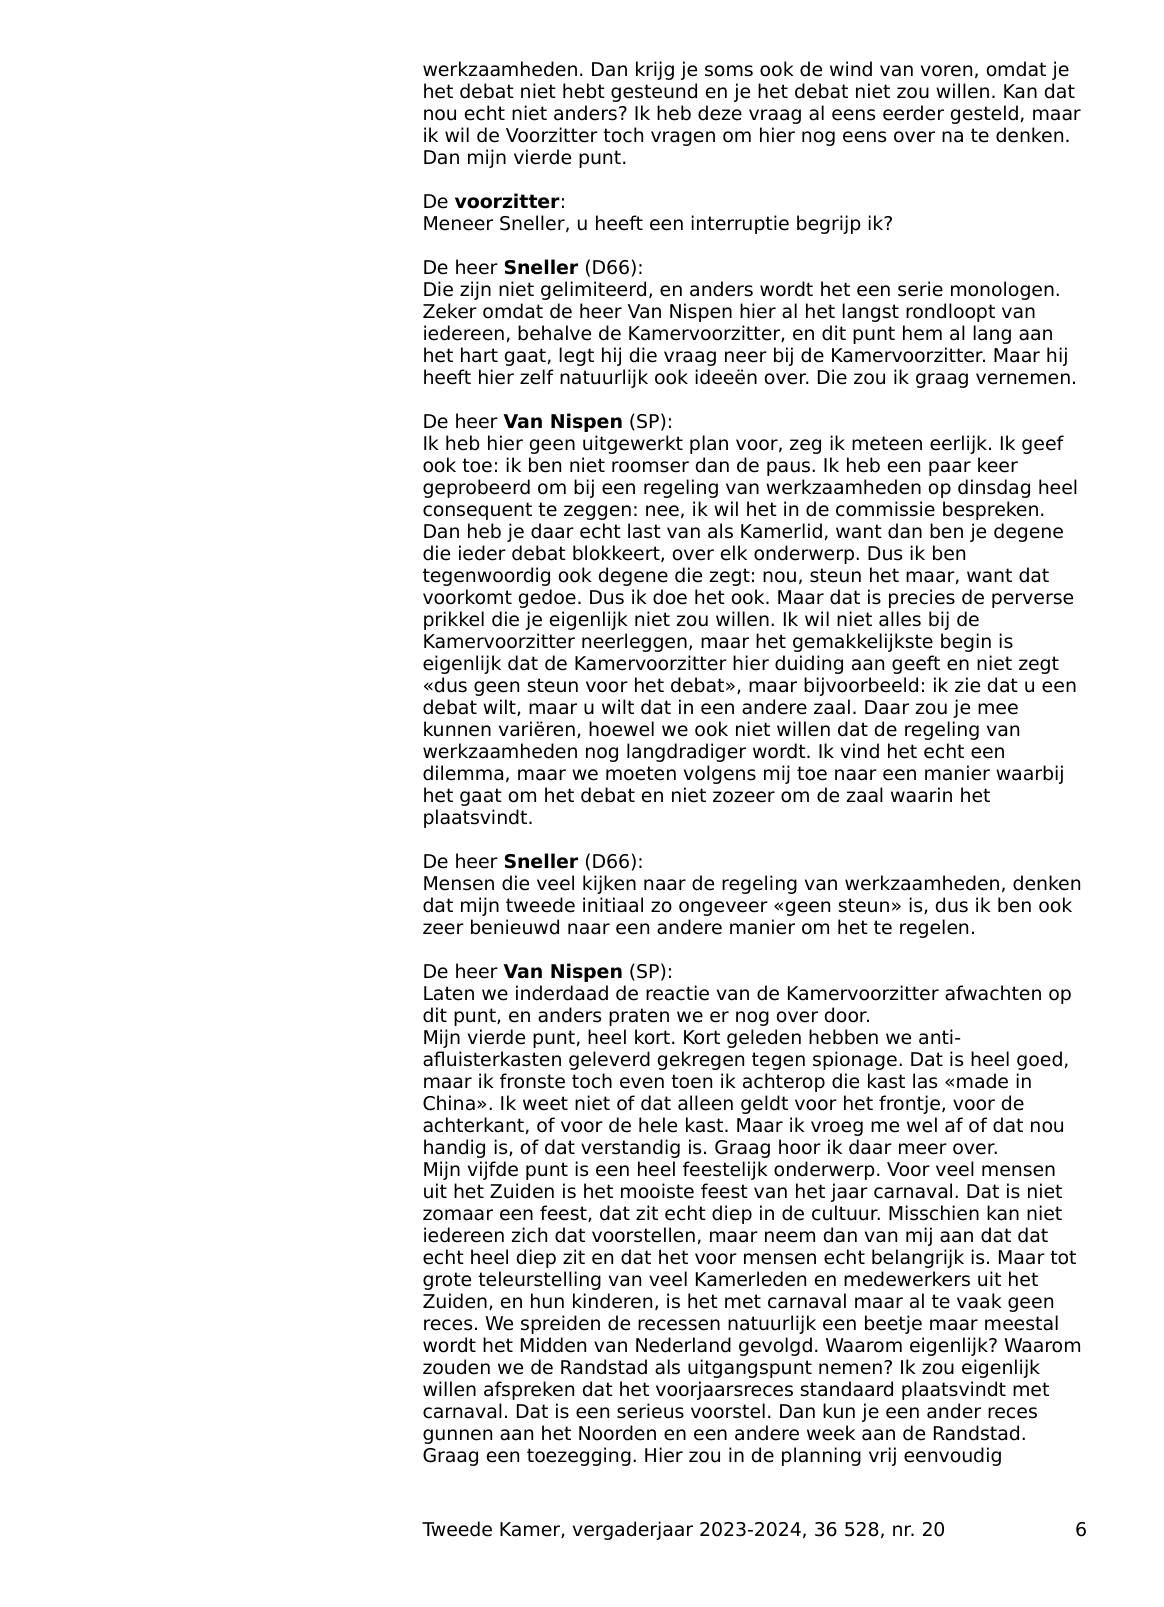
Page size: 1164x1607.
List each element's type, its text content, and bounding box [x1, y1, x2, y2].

text Laten we inderdaad de reactie van de Kamervoorzitter afwachten op dit punt, en anders praten we er nog over door. [422, 983, 1087, 1027]
text De heer Van Nispen (SP): [422, 411, 1087, 433]
text Meneer Sneller, u heeft een interruptie begrijp ik? [422, 213, 1087, 235]
text De heer Sneller (D66): [422, 257, 1087, 279]
text De voorzitter: [422, 191, 1087, 213]
text Ik heb hier geen uitgewerkt plan voor, zeg ik meteen eerlijk. Ik geef ook toe: ik ben niet roomser dan de paus. Ik heb een paar keer geprobeerd om bij een regeling van werkzaamheden op dinsdag heel consequent te zeggen: nee, ik wil het in de commissie bespreken. Dan heb je daar echt last van als Kamerlid, want dan ben je degene die ieder debat blokkeert, over elk onderwerp. Dus ik ben tegenwoordig ook degene die zegt: nou, steun het maar, want dat voorkomt gedoe. Dus ik doe het ook. Maar dat is precies de perverse prikkel die je eigenlijk niet zou willen. Ik wil niet alles bij de Kamervoorzitter neerleggen, maar het gemakkelijkste begin is eigenlijk dat de Kamervoorzitter hier duiding aan geeft en niet zegt «dus geen steun voor het debat», maar bijvoorbeeld: ik zie dat u een debat wilt, maar u wilt dat in een andere zaal. Daar zou je mee kunnen variëren, hoewel we ook niet willen dat de regeling van werkzaamheden nog langdradiger wordt. Ik vind het echt een dilemma, maar we moeten volgens mij toe naar een manier waarbij het gaat om het debat en niet zozeer om de zaal waarin het plaatsvindt. [422, 433, 1087, 829]
text Mijn vijfde punt is een heel feestelijk onderwerp. Voor veel mensen uit het Zuiden is het mooiste feest van het jaar carnaval. Dat is niet zomaar een feest, dat zit echt diep in de cultuur. Misschien kan niet iedereen zich dat voorstellen, maar neem dan van mij aan dat dat echt heel diep zit en dat het voor mensen echt belangrijk is. Maar tot grote teleurstelling van veel Kamerleden en medewerkers uit het Zuiden, en hun kinderen, is het met carnaval maar al te vaak geen reces. We spreiden de recessen natuurlijk een beetje maar meestal wordt het Midden van Nederland gevolgd. Waarom eigenlijk? Waarom zouden we de Randstad als uitgangspunt nemen? Ik zou eigenlijk willen afspreken dat het voorjaarsreces standaard plaatsvindt met carnaval. Dat is een serieus voorstel. Dan kun je een ander reces gunnen aan het Noorden en een andere week aan de Randstad. Graag een toezegging. Hier zou in de planning vrij eenvoudig [422, 1159, 1087, 1467]
text Mijn vierde punt, heel kort. Kort geleden hebben we anti-afluisterkasten geleverd gekregen tegen spionage. Dat is heel goed, maar ik fronste toch even toen ik achterop die kast las «made in China». Ik weet niet of dat alleen geldt voor het frontje, voor de achterkant, of voor de hele kast. Maar ik vroeg me wel af of dat nou handig is, of dat verstandig is. Graag hoor ik daar meer over. [422, 1027, 1087, 1159]
text De heer Van Nispen (SP): [422, 961, 1087, 983]
text werkzaamheden. Dan krijg je soms ook de wind van voren, omdat je het debat niet hebt gesteund en je het debat niet zou willen. Kan dat nou echt niet anders? Ik heb deze vraag al eens eerder gesteld, maar ik wil de Voorzitter toch vragen om hier nog eens over na te denken. [422, 59, 1087, 147]
text De heer Sneller (D66): [422, 851, 1087, 873]
text Mensen die veel kijken naar de regeling van werkzaamheden, denken dat mijn tweede initiaal zo ongeveer «geen steun» is, dus ik ben ook zeer benieuwd naar een andere manier om het te regelen. [422, 873, 1087, 939]
text Die zijn niet gelimiteerd, en anders wordt het een serie monologen. Zeker omdat de heer Van Nispen hier al het langst rondloopt van iedereen, behalve de Kamervoorzitter, en dit punt hem al lang aan het hart gaat, legt hij die vraag neer bij de Kamervoorzitter. Maar hij heeft hier zelf natuurlijk ook ideeën over. Die zou ik graag vernemen. [422, 279, 1087, 389]
text Dan mijn vierde punt. [422, 147, 1087, 169]
